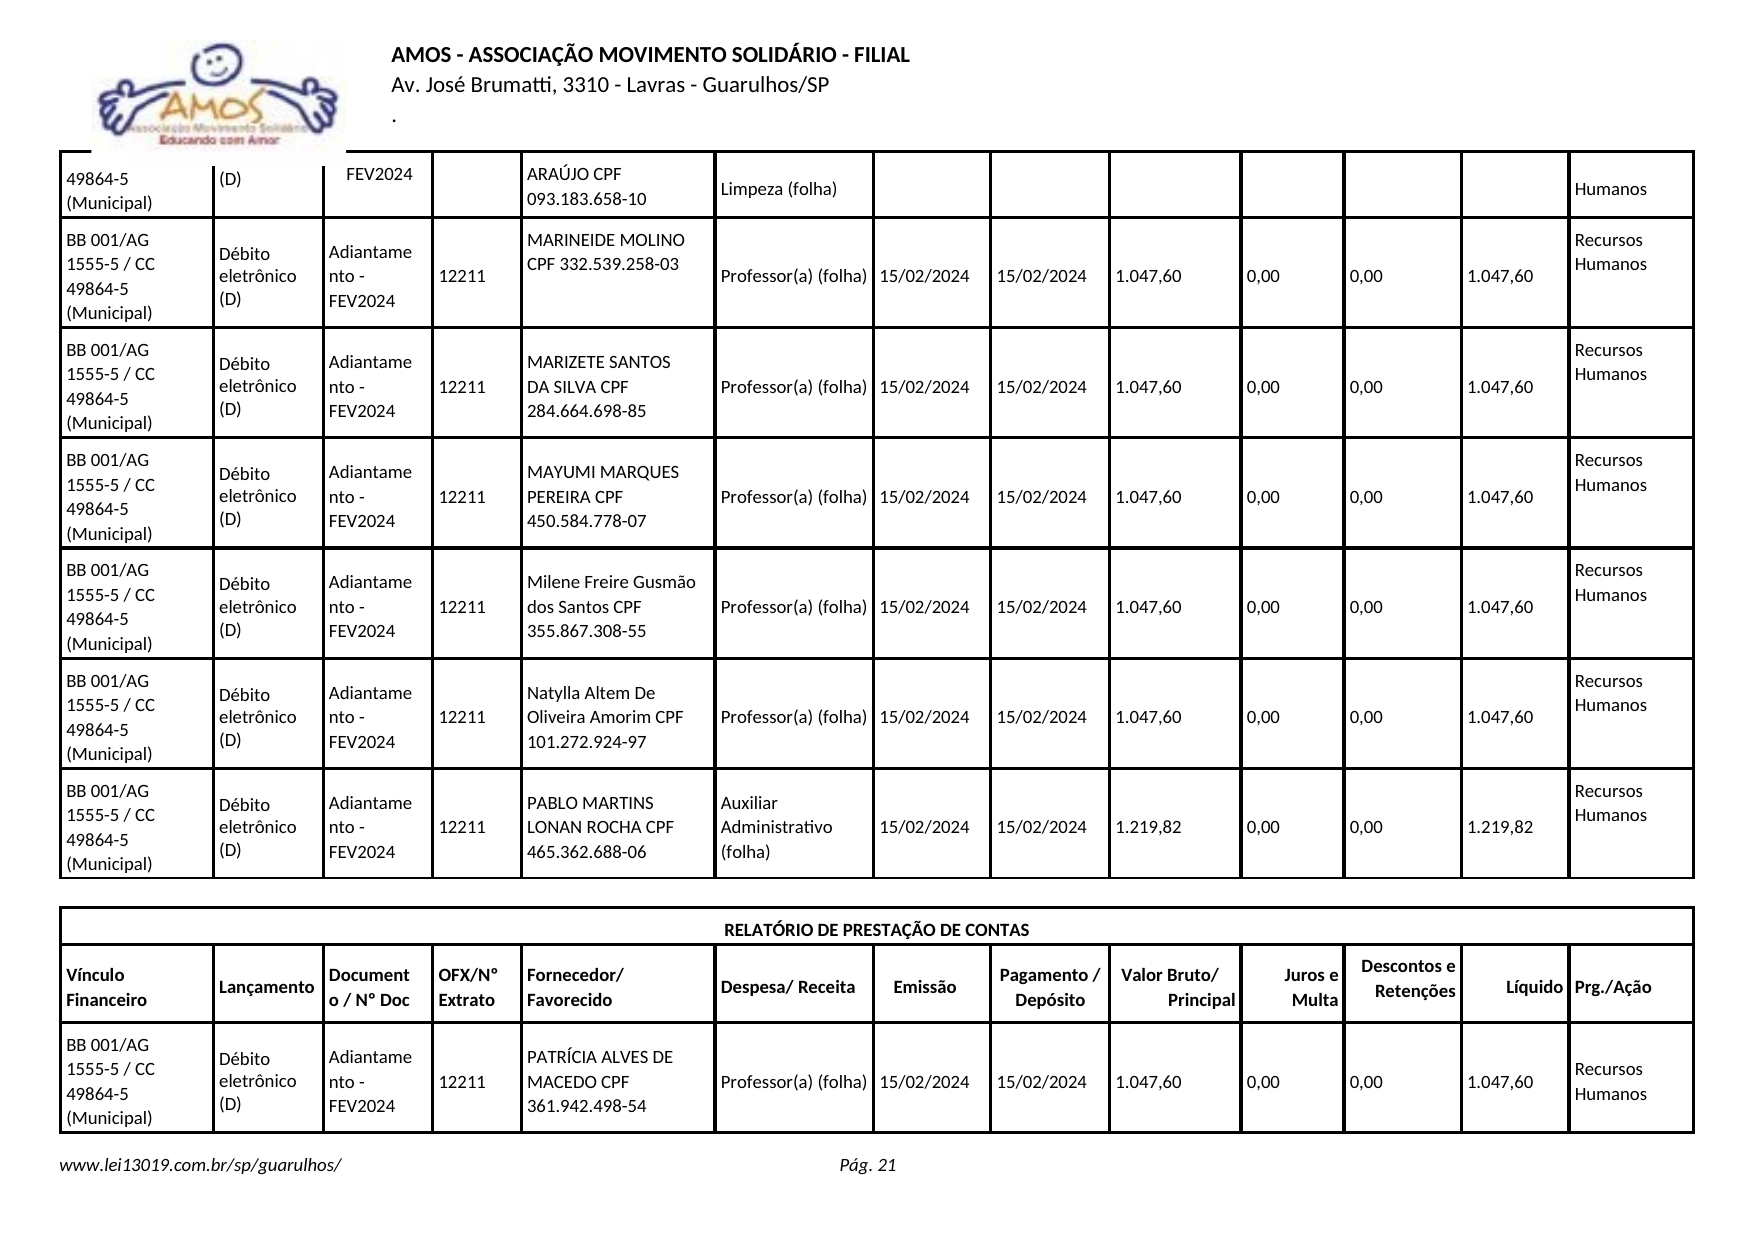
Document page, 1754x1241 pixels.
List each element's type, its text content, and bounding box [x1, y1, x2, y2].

table_cell 1.047,60 [1463, 439, 1567, 546]
table_cell Descontos e Retenções [1346, 946, 1460, 1021]
table_cell 1.047,60 [1111, 550, 1239, 657]
table_cell 15/02/2024 [992, 329, 1108, 436]
table_cell 12211 [434, 329, 520, 436]
table_cell 15/02/2024 [992, 660, 1108, 767]
table_cell [875, 153, 989, 216]
table_cell 0,00 [1346, 770, 1460, 877]
table_cell BB 001/AG 1555-5 / CC 49864-5 (Municipal) [62, 219, 212, 326]
table_cell 0,00 [1243, 219, 1342, 326]
table_cell Débito eletrônico (D) [215, 439, 322, 546]
table_cell Recursos Humanos [1571, 439, 1692, 546]
table_cell 1.047,60 [1111, 329, 1239, 436]
table_cell 15/02/2024 [875, 439, 989, 546]
table_cell PABLO MARTINS LONAN ROCHA CPF 465.362.688-06 [523, 770, 713, 877]
table_cell 15/02/2024 [875, 550, 989, 657]
table_cell Recursos Humanos [1571, 550, 1692, 657]
table_cell [1243, 153, 1342, 216]
table_cell Valor Bruto/ Principal [1111, 946, 1239, 1021]
table_cell 15/02/2024 [992, 439, 1108, 546]
table_cell (D) [215, 166, 322, 216]
table_cell Professor(a) (folha) [717, 1024, 872, 1131]
table_cell 12211 [434, 439, 520, 546]
table_cell Prg./Ação [1571, 946, 1692, 1021]
table_cell 15/02/2024 [992, 219, 1108, 326]
table_cell 15/02/2024 [875, 329, 989, 436]
table_cell MAYUMI MARQUES PEREIRA CPF 450.584.778-07 [523, 439, 713, 546]
table_cell Document o / Nº Doc [325, 946, 431, 1021]
table_cell Adiantame nto - FEV2024 [325, 219, 431, 326]
table_cell 0,00 [1243, 550, 1342, 657]
table_cell Recursos Humanos [1571, 660, 1692, 767]
table_cell 1.047,60 [1463, 329, 1567, 436]
table_cell BB 001/AG 1555-5 / CC 49864-5 (Municipal) [62, 329, 212, 436]
table_cell 15/02/2024 [992, 770, 1108, 877]
table_cell BB 001/AG 1555-5 / CC 49864-5 (Municipal) [62, 439, 212, 546]
table_cell BB 001/AG 1555-5 / CC 49864-5 (Municipal) [62, 660, 212, 767]
table_cell Despesa/ Receita [717, 946, 872, 1021]
table_cell [434, 153, 520, 216]
table_cell Pagamento / Depósito [992, 946, 1108, 1021]
table_cell Adiantame nto - FEV2024 [325, 660, 431, 767]
table_cell BB 001/AG 1555-5 / CC 49864-5 (Municipal) [62, 770, 212, 877]
table_cell Professor(a) (folha) [717, 660, 872, 767]
table_cell 15/02/2024 [875, 1024, 989, 1131]
table_cell Recursos Humanos [1571, 329, 1692, 436]
table_cell MARINEIDE MOLINO CPF 332.539.258-03 [523, 219, 713, 326]
table_cell 1.047,60 [1111, 1024, 1239, 1131]
table_cell 12211 [434, 550, 520, 657]
table_cell 15/02/2024 [992, 1024, 1108, 1131]
table_cell 1.047,60 [1463, 219, 1567, 326]
table_cell Limpeza (folha) [717, 153, 872, 216]
table_cell - FEV2024 [325, 153, 431, 216]
table_cell 1.047,60 [1111, 660, 1239, 767]
table_cell 1.047,60 [1111, 219, 1239, 326]
table_cell Adiantame nto - FEV2024 [325, 329, 431, 436]
table_cell BB 001/AG 1555-5 / CC 49864-5 (Municipal) [62, 550, 212, 657]
table_cell Auxiliar Administrativo (folha) [717, 770, 872, 877]
table_cell Débito eletrônico (D) [215, 550, 322, 657]
table_cell 12211 [434, 770, 520, 877]
table_cell 0,00 [1346, 660, 1460, 767]
table_cell 1.047,60 [1463, 550, 1567, 657]
table_cell 15/02/2024 [875, 219, 989, 326]
table_cell 0,00 [1346, 439, 1460, 546]
table_cell [992, 153, 1108, 216]
table_cell Juros e Multa [1243, 946, 1342, 1021]
table_cell MARIZETE SANTOS DA SILVA CPF 284.664.698-85 [523, 329, 713, 436]
table_cell Débito eletrônico (D) [215, 1024, 322, 1131]
table_cell Vínculo Financeiro [62, 946, 212, 1021]
table_cell 0,00 [1243, 770, 1342, 877]
table_cell Recursos Humanos [1571, 1024, 1692, 1131]
table_cell 0,00 [1243, 660, 1342, 767]
table_cell Professor(a) (folha) [717, 329, 872, 436]
table_cell 0,00 [1346, 550, 1460, 657]
table_cell Professor(a) (folha) [717, 439, 872, 546]
table_cell Adiantame nto - FEV2024 [325, 550, 431, 657]
table_cell Fornecedor/ Favorecido [523, 946, 713, 1021]
table_cell [1463, 153, 1567, 216]
table_cell 1.047,60 [1111, 439, 1239, 546]
table_cell Líquido [1463, 946, 1567, 1021]
table_cell Adiantame nto - FEV2024 [325, 770, 431, 877]
table_cell 15/02/2024 [875, 770, 989, 877]
table_cell [1346, 153, 1460, 216]
table_cell Professor(a) (folha) [717, 550, 872, 657]
table_cell [1111, 153, 1239, 216]
table_cell Natylla Altem De Oliveira Amorim CPF 101.272.924-97 [523, 660, 713, 767]
table_cell Débito eletrônico (D) [215, 329, 322, 436]
table_cell 12211 [434, 219, 520, 326]
table_cell 12211 [434, 660, 520, 767]
table_cell Emissão [875, 946, 989, 1021]
table_cell Recursos Humanos [1571, 219, 1692, 326]
table_cell 0,00 [1346, 1024, 1460, 1131]
table_cell BB 001/AG 1555-5 / CC 49864-5 (Municipal) [62, 1024, 212, 1131]
table_cell 0,00 [1243, 439, 1342, 546]
table_cell Adiantame nto - FEV2024 [325, 1024, 431, 1131]
table_cell 15/02/2024 [992, 550, 1108, 657]
table_cell Milene Freire Gusmão dos Santos CPF 355.867.308-55 [523, 550, 713, 657]
table_header RELATÓRIO DE PRESTAÇÃO DE CONTAS [62, 909, 1692, 942]
table_cell 0,00 [1243, 1024, 1342, 1131]
table_cell Lançamento [215, 946, 322, 1021]
table_cell 12211 [434, 1024, 520, 1131]
table_cell 1.219,82 [1463, 770, 1567, 877]
table_cell 15/02/2024 [875, 660, 989, 767]
table_cell 1.219,82 [1111, 770, 1239, 877]
table_cell Professor(a) (folha) [717, 219, 872, 326]
table_cell Débito eletrônico (D) [215, 219, 322, 326]
table_cell 1.047,60 [1463, 1024, 1567, 1131]
table_cell ARAÚJO CPF 093.183.658-10 [523, 153, 713, 216]
table_cell 1.047,60 [1463, 660, 1567, 767]
table_cell 0,00 [1243, 329, 1342, 436]
table_cell PATRÍCIA ALVES DE MACEDO CPF 361.942.498-54 [523, 1024, 713, 1131]
table_cell Humanos [1571, 153, 1692, 216]
table_cell 0,00 [1346, 329, 1460, 436]
table_cell 0,00 [1346, 219, 1460, 326]
table_cell 49864-5 (Municipal) [62, 153, 212, 216]
table_cell Recursos Humanos [1571, 770, 1692, 877]
table_cell Débito eletrônico (D) [215, 660, 322, 767]
table_cell Adiantame nto - FEV2024 [325, 439, 431, 546]
table_cell Débito eletrônico (D) [215, 770, 322, 877]
table_cell OFX/Nº Extrato [434, 946, 520, 1021]
